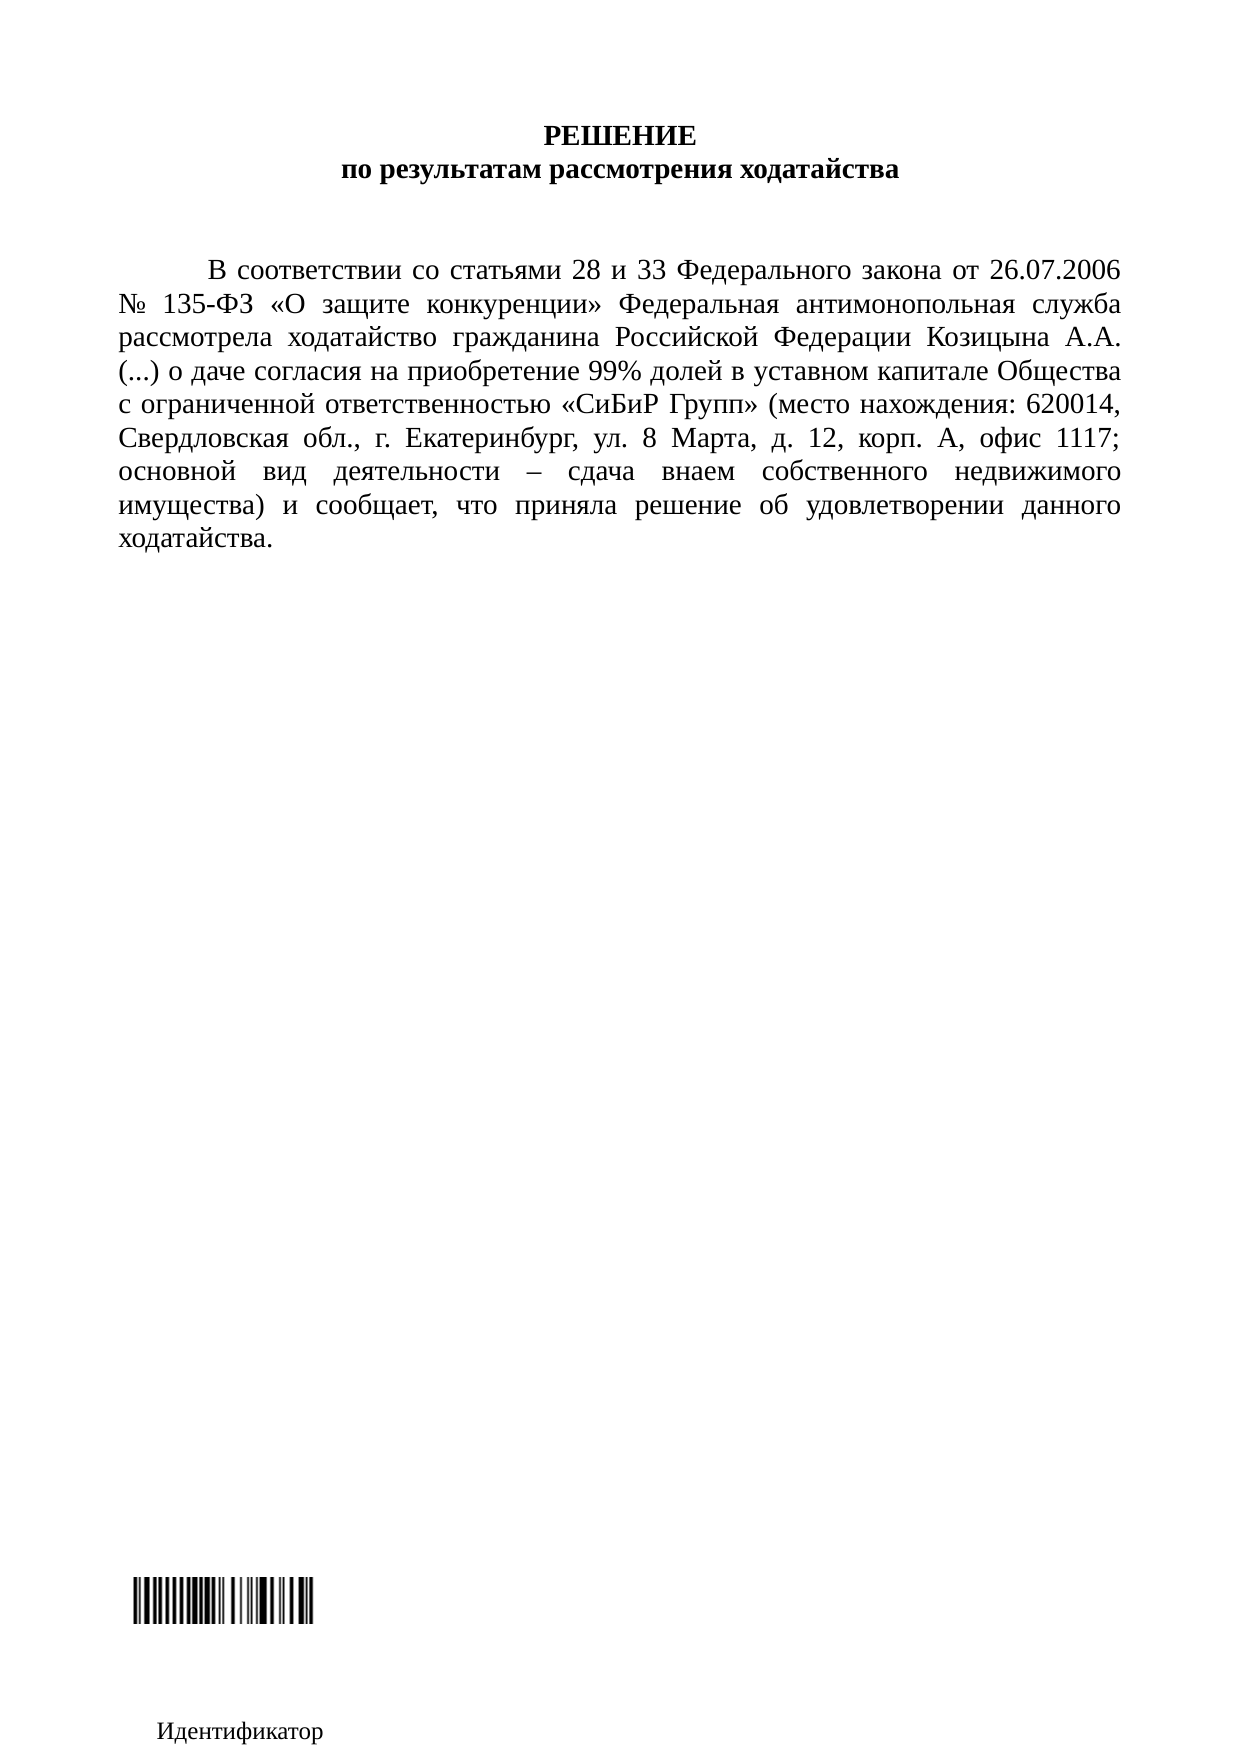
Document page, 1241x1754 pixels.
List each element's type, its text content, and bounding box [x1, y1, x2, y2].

text по результатам рассмотрения ходатайства [118, 152, 1122, 185]
text В соответствии со статьями 28 и 33 Федерального закона от 26.07.2006 № 135-ФЗ «О защите конкуренции» Федеральная антимонопольная служба рассмотрела ходатайство гражданина Российской Федерации Козицына А.А. (...) о даче согласия на приобретение 99% долей в уставном капитале Общества с ограниченной ответственностью «СиБиР Групп» (место нахождения: 620014, Свердловская обл., г. Екатеринбург, ул. 8 Марта, д. 12, корп. А, офис 1117; основной вид деятельности – сдача внаем собственного недвижимого имущества) и сообщает, что приняла решение об удовлетворении данного ходатайства. [118, 252, 1122, 554]
text РЕШЕНИЕ [118, 118, 1122, 152]
picture [118, 1577, 331, 1624]
